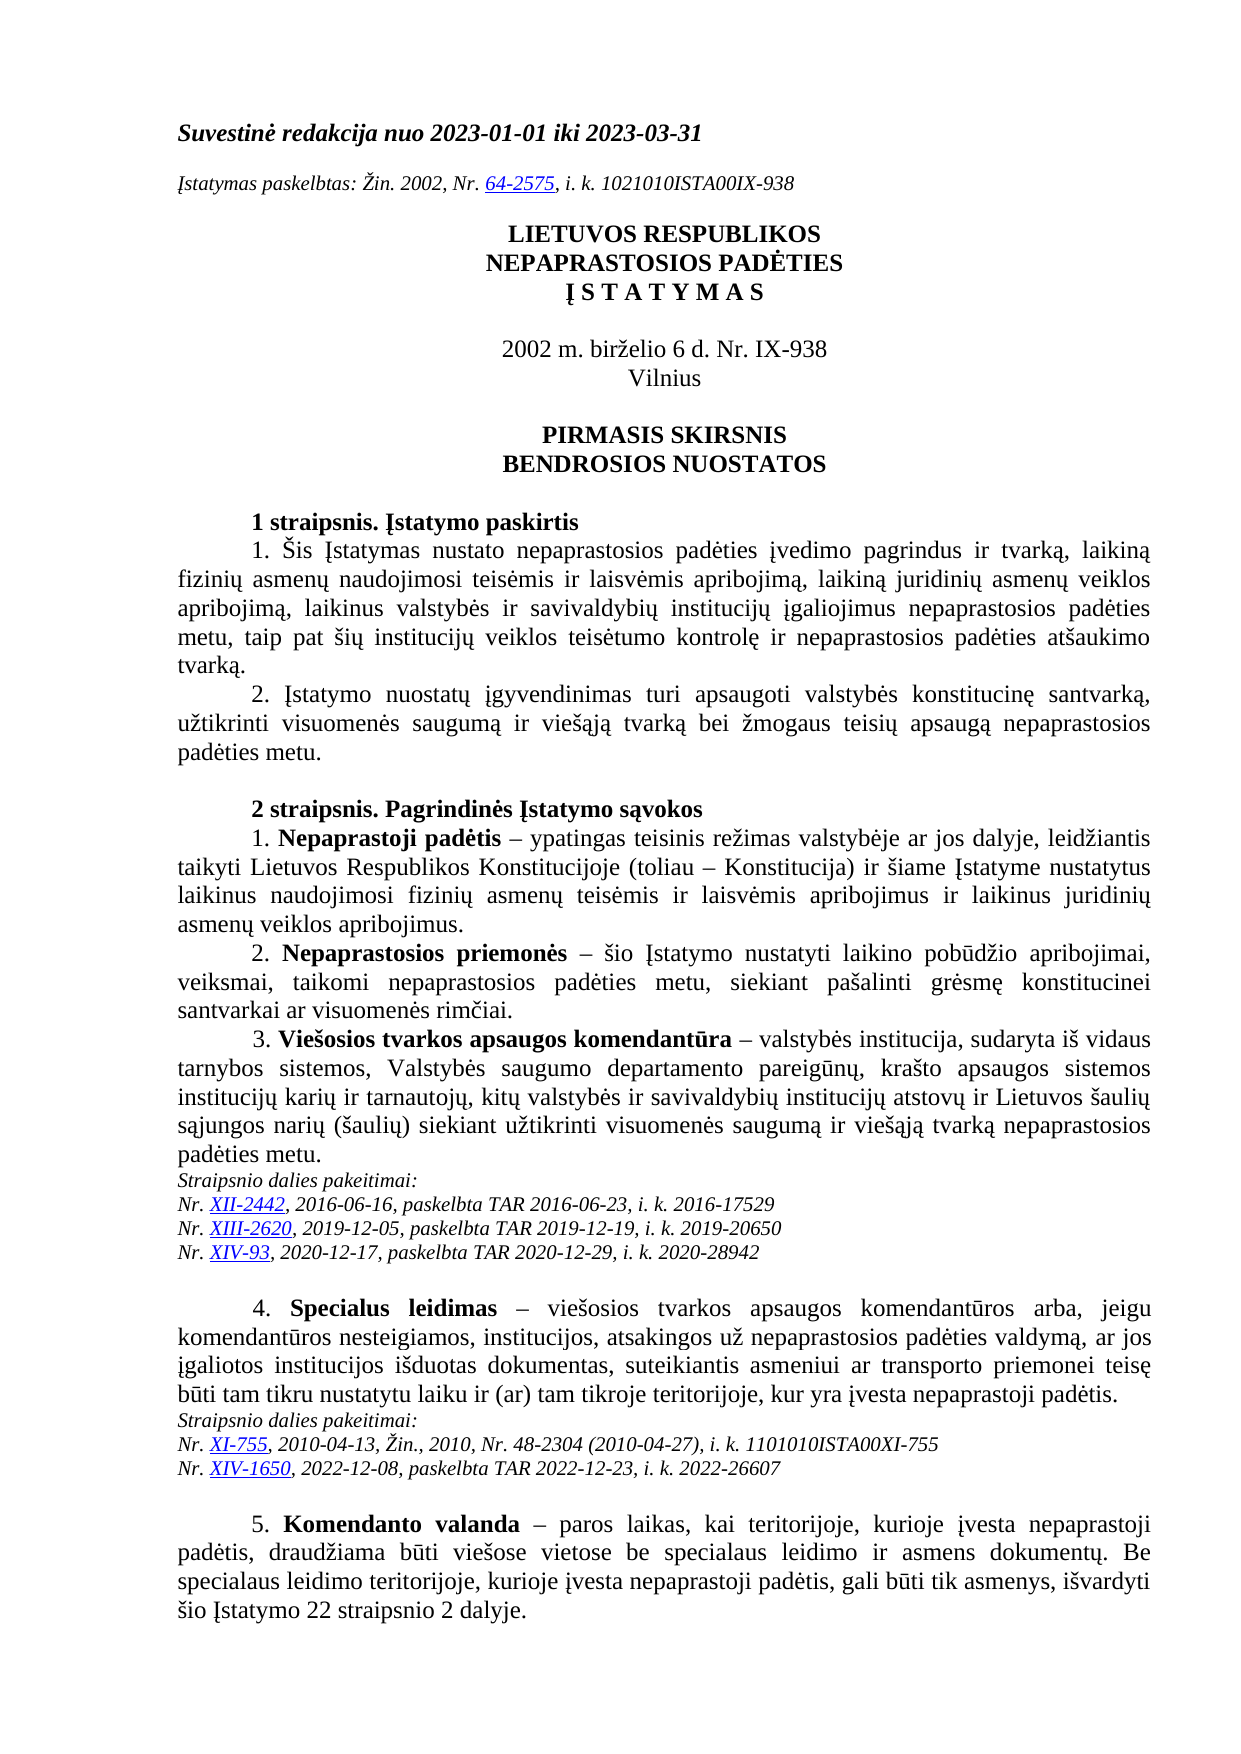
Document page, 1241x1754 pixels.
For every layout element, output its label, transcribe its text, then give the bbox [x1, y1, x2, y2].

text Nr. XIV-1650, 2022-12-08, paskelbta TAR 2022-12-23, i. k. 2022-26607 [177, 1456, 1152, 1480]
text 2 straipsnis. Pagrindinės Įstatymo sąvokos [177, 794, 1152, 823]
text 1. Nepaprastoji padėtis – ypatingas teisinis režimas valstybėje ar jos dalyje, leidžiantis taikyti Lietuvos Respublikos Konstitucijoje (toliau – Konstitucija) ir šiame Įstatyme nustatytus laikinus naudojimosi fizinių asmenų teisėmis ir laisvėmis apribojimus ir laikinus juridinių asmenų veiklos apribojimus. [177, 823, 1152, 938]
text BENDROSIOS NUOSTATOS [177, 449, 1152, 478]
text 4. Specialus leidimas – viešosios tvarkos apsaugos komendantūros arba, jeigu komendantūros nesteigiamos, institucijos, atsakingos už nepaprastosios padėties valdymą, ar jos įgaliotos institucijos išduotas dokumentas, suteikiantis asmeniui ar transporto priemonei teisę būti tam tikru nustatytu laiku ir (ar) tam tikroje teritorijoje, kur yra įvesta nepaprastoji padėtis. [177, 1293, 1152, 1408]
text 5. Komendanto valanda – paros laikas, kai teritorijoje, kurioje įvesta nepaprastoji padėtis, draudžiama būti viešose vietose be specialaus leidimo ir asmens dokumentų. Be specialaus leidimo teritorijoje, kurioje įvesta nepaprastoji padėtis, gali būti tik asmenys, išvardyti šio Įstatymo 22 straipsnio 2 dalyje. [177, 1509, 1152, 1624]
text Nr. XIV-93, 2020-12-17, paskelbta TAR 2020-12-29, i. k. 2020-28942 [177, 1240, 1152, 1264]
text 2. Įstatymo nuostatų įgyvendinimas turi apsaugoti valstybės konstitucinę santvarką, užtikrinti visuomenės saugumą ir viešąją tvarką bei žmogaus teisių apsaugą nepaprastosios padėties metu. [177, 679, 1152, 765]
text Nr. XI-755, 2010-04-13, Žin., 2010, Nr. 48-2304 (2010-04-27), i. k. 1101010ISTA00XI-755 [177, 1432, 1152, 1456]
text Nr. XIII-2620, 2019-12-05, paskelbta TAR 2019-12-19, i. k. 2019-20650 [177, 1216, 1152, 1240]
text 2. Nepaprastosios priemonės – šio Įstatymo nustatyti laikino pobūdžio apribojimai, veiksmai, taikomi nepaprastosios padėties metu, siekiant pašalinti grėsmę konstitucinei santvarkai ar visuomenės rimčiai. [177, 938, 1152, 1024]
text LIETUVOS RESPUBLIKOS [177, 219, 1152, 248]
text NEPAPRASTOSIOS PADĖTIES [177, 248, 1152, 277]
text Įstatymas paskelbtas: Žin. 2002, Nr. 64-2575, i. k. 1021010ISTA00IX-938 [177, 171, 1152, 195]
text Nr. XII-2442, 2016-06-16, paskelbta TAR 2016-06-23, i. k. 2016-17529 [177, 1192, 1152, 1216]
text Į S T A T Y M A S [177, 277, 1152, 305]
text 2002 m. birželio 6 d. Nr. IX-938 [177, 334, 1152, 363]
text Vilnius [177, 363, 1152, 392]
text 3. Viešosios tvarkos apsaugos komendantūra – valstybės institucija, sudaryta iš vidaus tarnybos sistemos, Valstybės saugumo departamento pareigūnų, krašto apsaugos sistemos institucijų karių ir tarnautojų, kitų valstybės ir savivaldybių institucijų atstovų ir Lietuvos šaulių sąjungos narių (šaulių) siekiant užtikrinti visuomenės saugumą ir viešąją tvarką nepaprastosios padėties metu. [177, 1024, 1152, 1168]
text Straipsnio dalies pakeitimai: [177, 1168, 1152, 1192]
text 1. Šis Įstatymas nustato nepaprastosios padėties įvedimo pagrindus ir tvarką, laikiną fizinių asmenų naudojimosi teisėmis ir laisvėmis apribojimą, laikiną juridinių asmenų veiklos apribojimą, laikinus valstybės ir savivaldybių institucijų įgaliojimus nepaprastosios padėties metu, taip pat šių institucijų veiklos teisėtumo kontrolę ir nepaprastosios padėties atšaukimo tvarką. [177, 535, 1152, 679]
text Suvestinė redakcija nuo 2023-01-01 iki 2023-03-31 [177, 118, 1152, 147]
text PIRMASIS SKIRSNIS [177, 420, 1152, 449]
text 1 straipsnis. Įstatymo paskirtis [177, 507, 1152, 535]
text Straipsnio dalies pakeitimai: [177, 1408, 1152, 1432]
